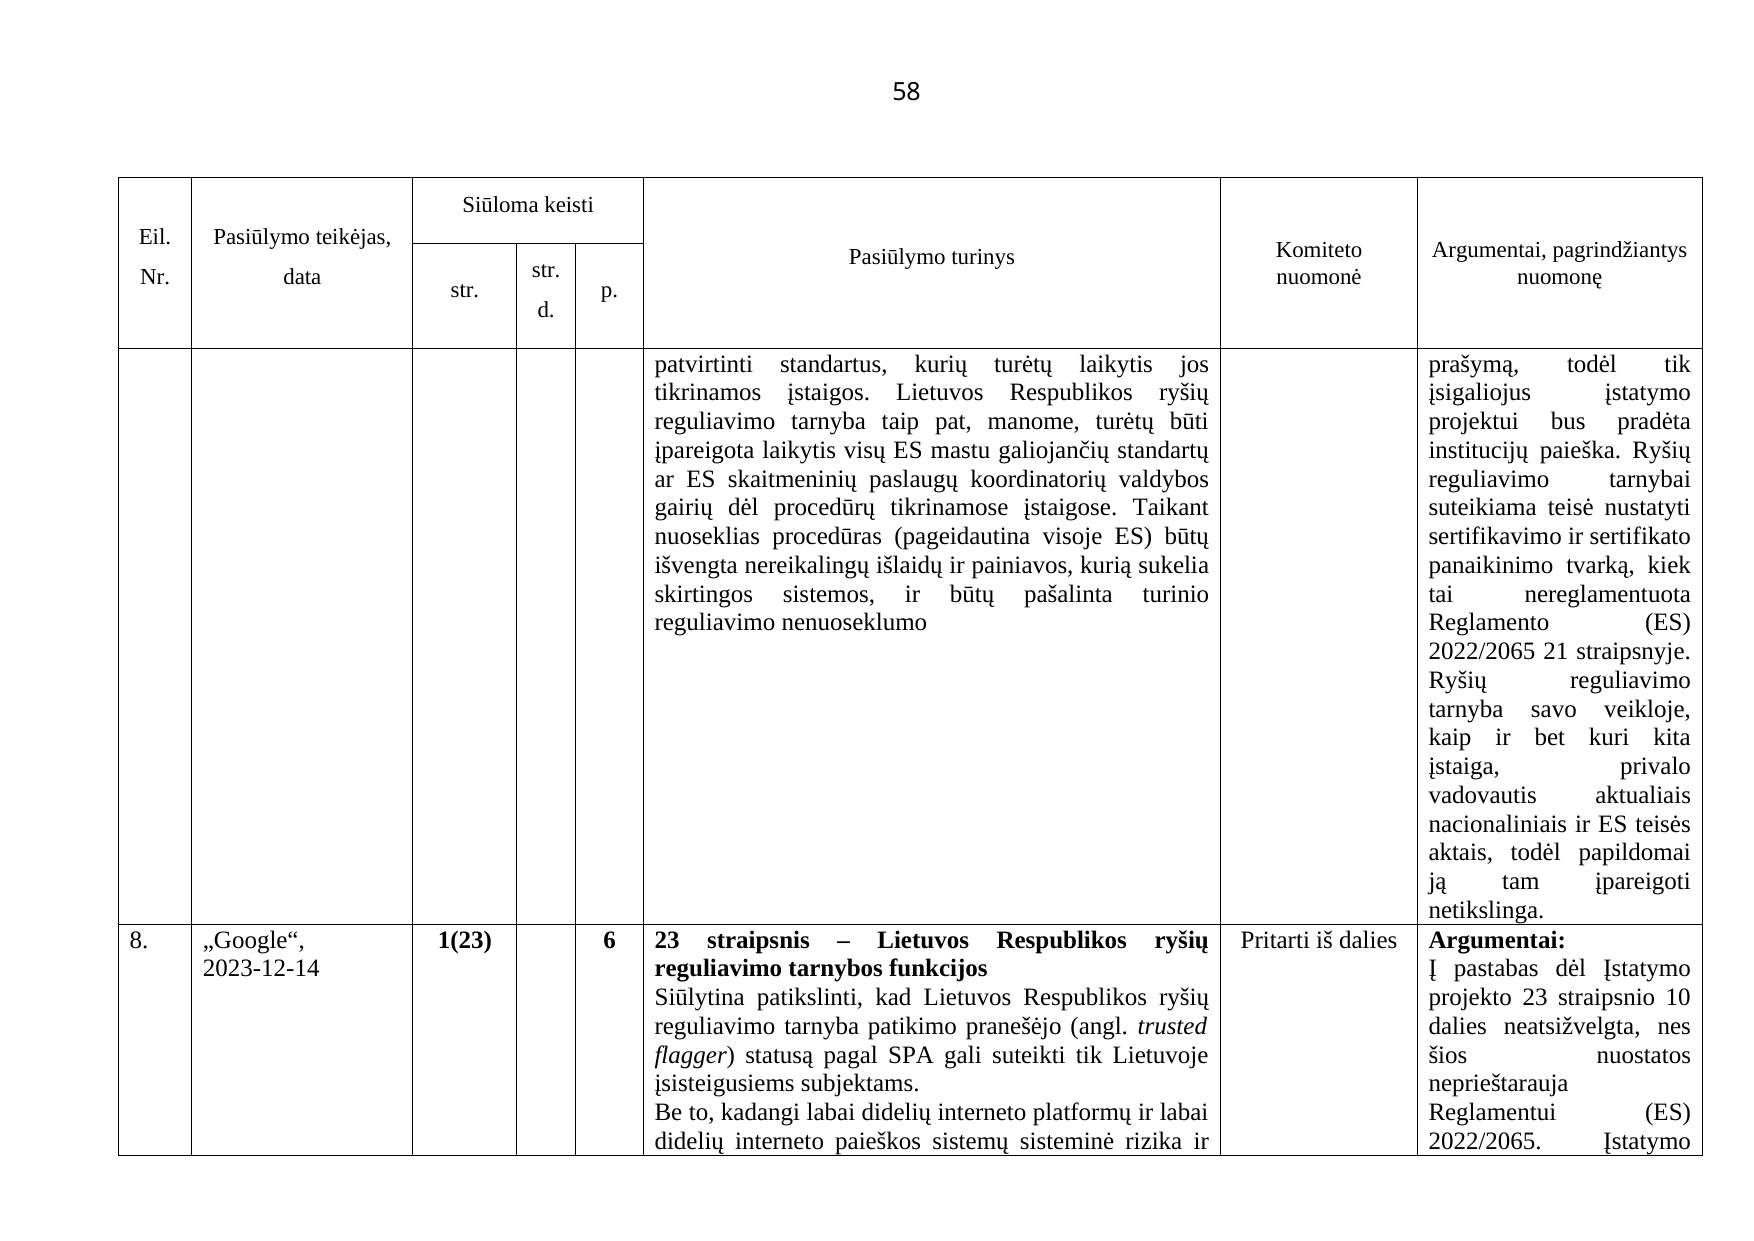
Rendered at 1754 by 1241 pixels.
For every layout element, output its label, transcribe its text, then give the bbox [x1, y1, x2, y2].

table_cell [1221, 349, 1417, 924]
table_cell 8. [119, 925, 191, 1155]
table_header Komiteto nuomonė [1221, 178, 1417, 348]
table_header Siūloma keisti [413, 178, 643, 243]
table_cell prašymą, todėl tik įsigaliojus įstatymo projektui bus pradėta institucijų paieška. Ryšių reguliavimo tarnybai suteikiama teisė nustatyti sertifikavimo ir sertifikato panaikinimo tvarką, kiek tai nereglamentuota Reglamento (ES) 2022/2065 21 straipsnyje. Ryšių reguliavimo tarnyba savo veikloje, kaip ir bet kuri kita įstaiga, privalo vadovautis aktualiais nacionaliniais ir ES teisės aktais, todėl papildomai ją tam įpareigoti netikslinga. [1418, 349, 1702, 924]
table_cell [576, 349, 643, 924]
table_cell p. [576, 244, 643, 348]
table_cell Argumentai: Į pastabas dėl Įstatymo projekto 23 straipsnio 10 dalies neatsižvelgta, nes šios nuostatos neprieštarauja Reglamentui (ES) 2022/2065. Įstatymo [1418, 925, 1702, 1155]
table_cell [517, 925, 575, 1155]
table_cell Pritarti iš dalies [1221, 925, 1417, 1155]
table_cell patvirtinti standartus, kurių turėtų laikytis jos tikrinamos įstaigos. Lietuvos Respublikos ryšių reguliavimo tarnyba taip pat, manome, turėtų būti įpareigota laikytis visų ES mastu galiojančių standartų ar ES skaitmeninių paslaugų koordinatorių valdybos gairių dėl procedūrų tikrinamose įstaigose. Taikant nuoseklias procedūras (pageidautina visoje ES) būtų išvengta nereikalingų išlaidų ir painiavos, kurią sukelia skirtingos sistemos, ir būtų pašalinta turinio reguliavimo nenuoseklumo [644, 349, 1220, 924]
table_header Pasiūlymo teikėjas, data [192, 178, 412, 348]
table_cell [119, 349, 191, 924]
table_cell [413, 349, 516, 924]
table_cell [517, 349, 575, 924]
table_header Eil. Nr. [119, 178, 191, 348]
table_cell str. [413, 244, 516, 348]
table_cell str. d. [517, 244, 575, 348]
table_header Pasiūlymo turinys [644, 178, 1220, 348]
table_cell 1(23) [413, 925, 516, 1155]
table_cell 6 [576, 925, 643, 1155]
table_cell [192, 349, 412, 924]
table_cell „Google“, 2023-12-14 [192, 925, 412, 1155]
table_header Argumentai, pagrindžiantys nuomonę [1418, 178, 1702, 348]
table_cell 23 straipsnis – Lietuvos Respublikos ryšių reguliavimo tarnybos funkcijos Siūlytina patikslinti, kad Lietuvos Respublikos ryšių reguliavimo tarnyba patikimo pranešėjo (angl. trusted flagger) statusą pagal SPA gali suteikti tik Lietuvoje įsisteigusiems subjektams. Be to, kadangi labai didelių interneto platformų ir labai didelių interneto paieškos sistemų sisteminė rizika ir [644, 925, 1220, 1155]
